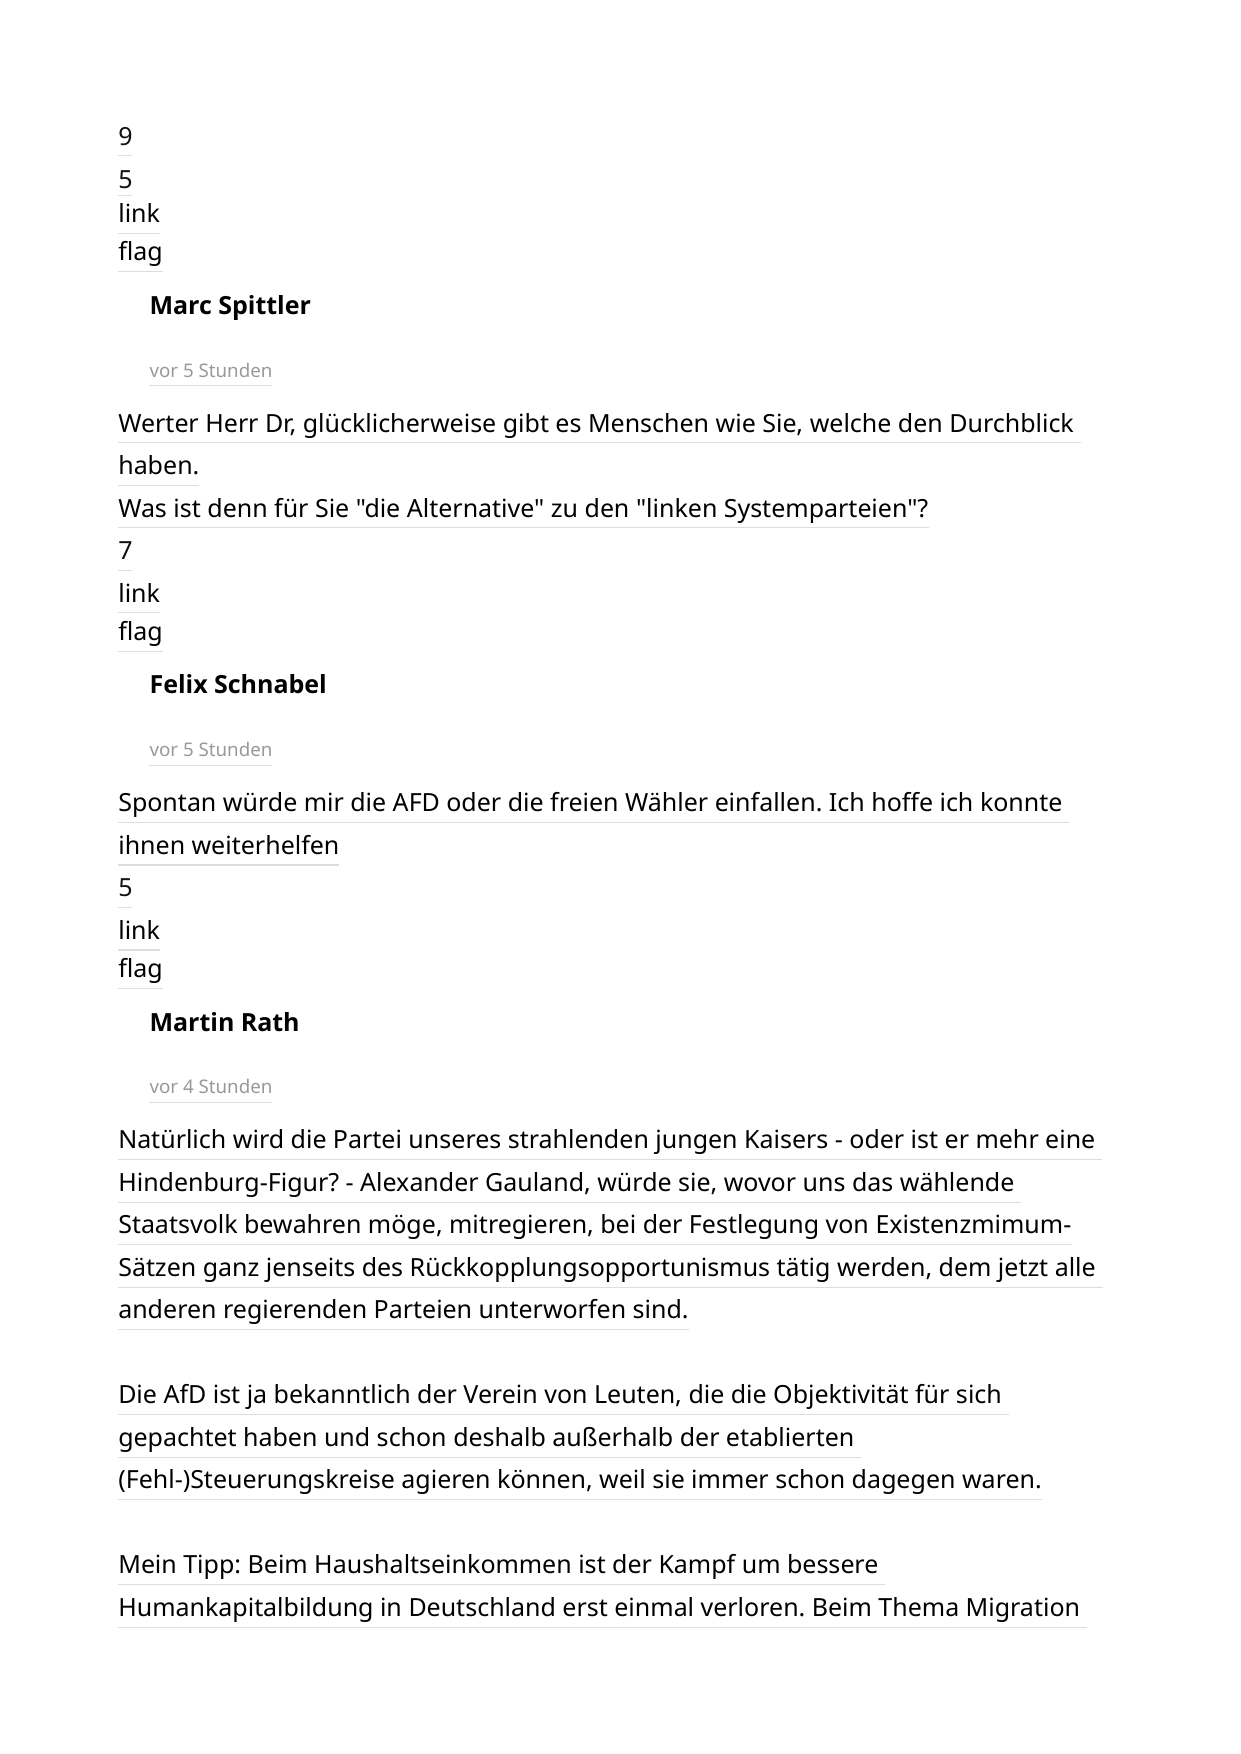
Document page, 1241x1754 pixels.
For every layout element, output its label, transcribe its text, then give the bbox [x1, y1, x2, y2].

text 7 [118, 533, 1122, 571]
text Marc Spittler [149, 288, 1122, 322]
text flag [118, 234, 1122, 272]
text vor 5 Stunden [149, 357, 1117, 386]
text flag [118, 613, 1122, 652]
text vor 5 Stunden [149, 737, 1117, 766]
text Spontan würde mir die AFD oder die freien Wähler einfallen. Ich hoffe ich konnte ihnen weiterhelfen [118, 785, 1122, 866]
text 5 [118, 870, 1122, 908]
text Felix Schnabel [149, 667, 1122, 701]
text Natürlich wird die Partei unseres strahlenden jungen Kaisers - oder ist er mehr eine Hindenburg-Figur? - Alexander Gauland, würde sie, wovor uns das wählende Staatsvolk bewahren möge, mitregieren, bei der Festlegung von Existenzmimum-Sätzen ganz jenseits des Rückkopplungsopportunismus tätig werden, dem jetzt alle anderen regierenden Parteien unterworfen sind. Die AfD ist ja bekanntlich der Verein von Leuten, die die Objektivität für sich gepachtet haben und schon deshalb außerhalb der etablierten (Fehl-)Steuerungskreise agieren können, weil sie immer schon dagegen waren. Mein Tipp: Beim Haushaltseinkommen ist der Kampf um bessere Humankapitalbildung in Deutschland erst einmal verloren. Beim Thema Migration [118, 1122, 1122, 1628]
text link [118, 913, 1122, 951]
text link [118, 576, 1122, 613]
text 5 [118, 161, 1122, 196]
text Werter Herr Dr, glücklicherweise gibt es Menschen wie Sie, welche den Durchblick haben. Was ist denn für Sie "die Alternative" zu den "linken Systemparteien"? [118, 406, 1122, 528]
text link [118, 196, 1122, 234]
text Martin Rath [149, 1004, 1122, 1038]
text flag [118, 951, 1122, 989]
text 9 [118, 118, 1122, 156]
text vor 4 Stunden [149, 1074, 1117, 1103]
